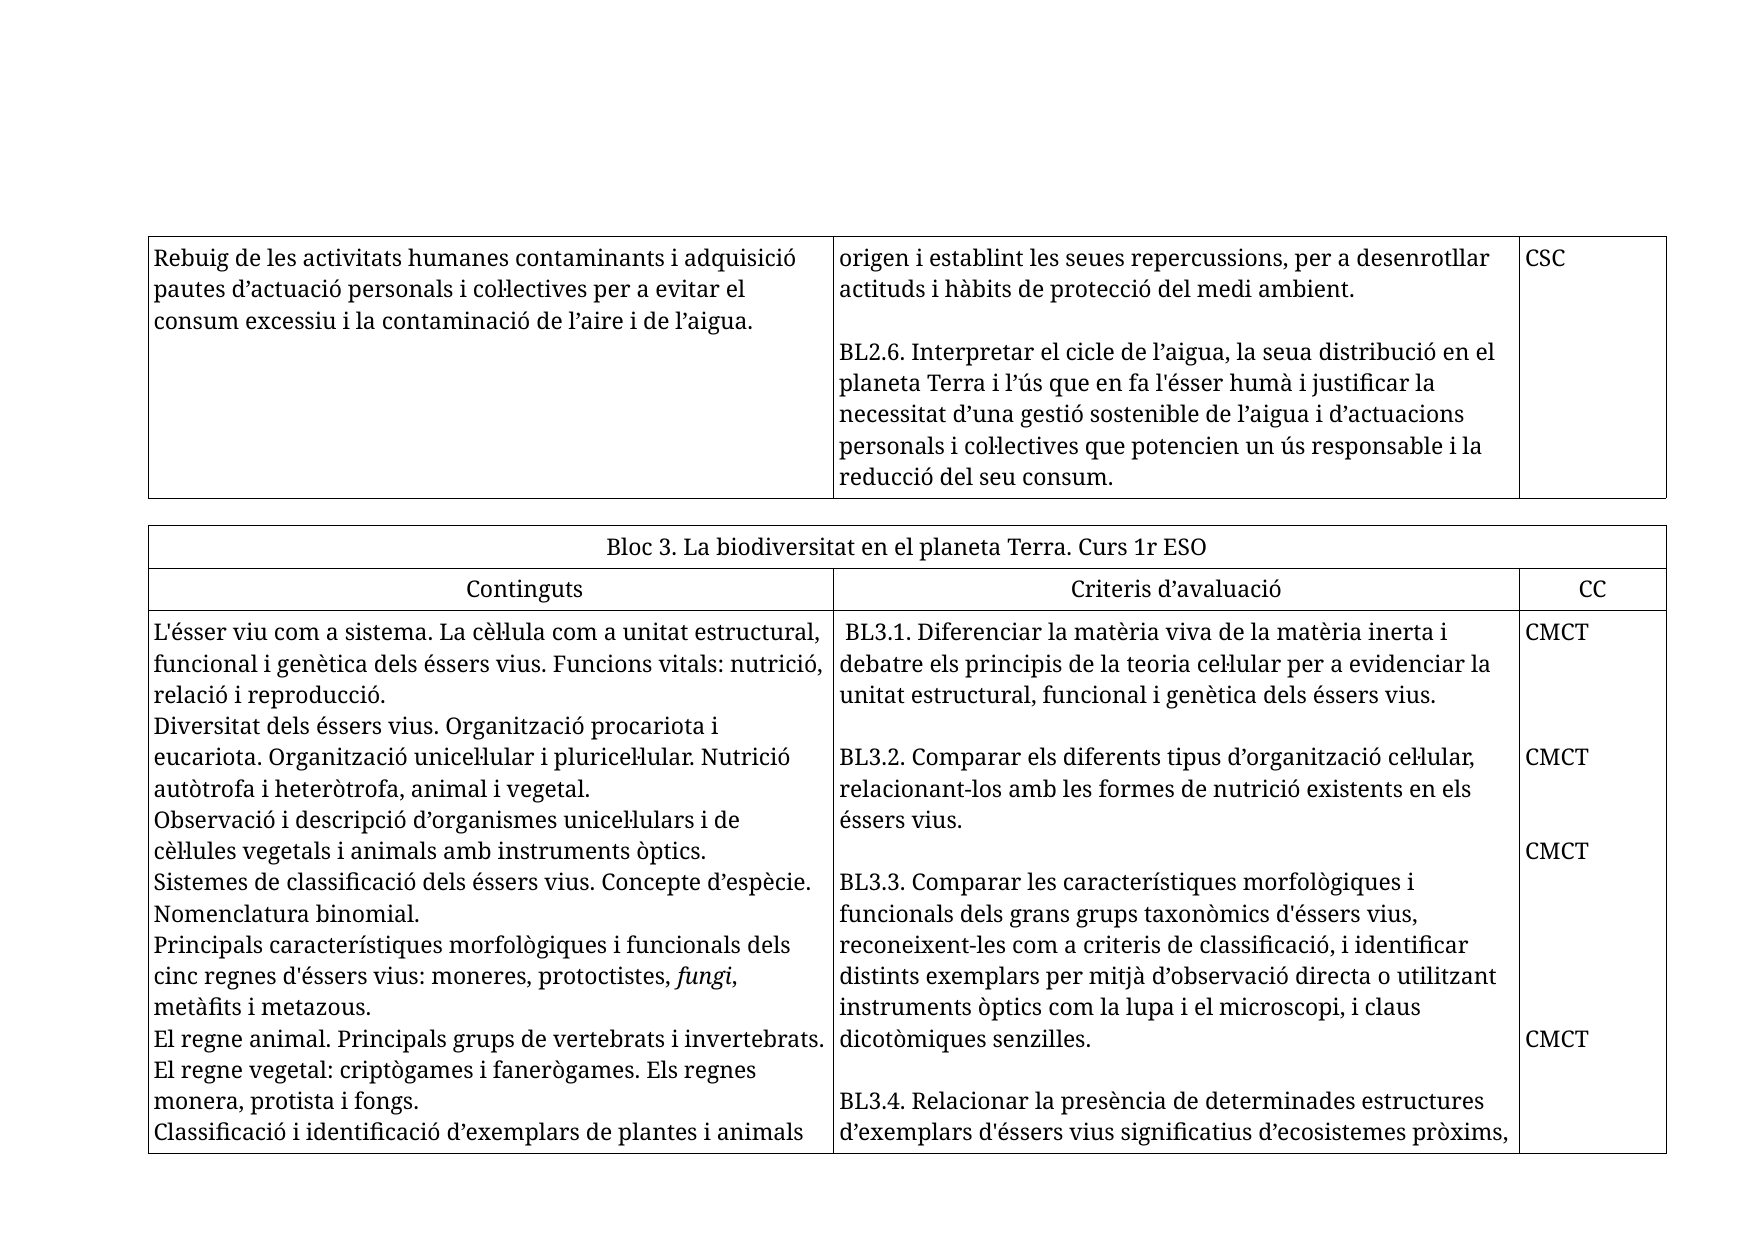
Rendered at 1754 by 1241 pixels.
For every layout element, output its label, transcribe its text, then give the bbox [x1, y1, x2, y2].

table_cell CSC [1520, 237, 1666, 498]
table_cell L'ésser viu com a sistema. La cèl·lula com a unitat estructural, funcional i genètica dels éssers vius. Funcions vitals: nutrició, relació i reproducció. Diversitat dels éssers vius. Organització procariota i eucariota. Organització unicel·lular i pluricel·lular. Nutrició autòtrofa i heteròtrofa, animal i vegetal. Observació i descripció d’organismes unicel·lulars i de cèl·lules vegetals i animals amb instruments òptics. Sistemes de classificació dels éssers vius. Concepte d’espècie. Nomenclatura binomial. Principals característiques morfològiques i funcionals dels cinc regnes d'éssers vius: moneres, protoctistes, fungi, metàfits i metazous. El regne animal. Principals grups de vertebrats i invertebrats. El regne vegetal: criptògames i fanerògames. Els regnes monera, protista i fongs. Classificació i identificació d’exemplars de plantes i animals [149, 611, 833, 1153]
table_cell Rebuig de les activitats humanes contaminants i adquisició pautes d’actuació personals i col·lectives per a evitar el consum excessiu i la contaminació de l’aire i de l’aigua. [149, 237, 833, 498]
table_cell CC [1520, 569, 1666, 610]
table_header Bloc 3. La biodiversitat en el planeta Terra. Curs 1r ESO [149, 526, 1666, 567]
table_cell Criteris d’avaluació [834, 569, 1519, 610]
table_cell origen i establint les seues repercussions, per a desenrotllar actituds i hàbits de protecció del medi ambient. BL2.6. Interpretar el cicle de l’aigua, la seua distribució en el planeta Terra i l’ús que en fa l'ésser humà i justificar la necessitat d’una gestió sostenible de l’aigua i d’actuacions personals i col·lectives que potencien un ús responsable i la reducció del seu consum. [834, 237, 1519, 498]
table_cell Continguts [149, 569, 833, 610]
table_cell BL3.1. Diferenciar la matèria viva de la matèria inerta i debatre els principis de la teoria cel·lular per a evidenciar la unitat estructural, funcional i genètica dels éssers vius. BL3.2. Comparar els diferents tipus d’organització cel·lular, relacionant-los amb les formes de nutrició existents en els éssers vius. BL3.3. Comparar les característiques morfològiques i funcionals dels grans grups taxonòmics d'éssers vius, reconeixent-les com a criteris de classificació, i identificar distints exemplars per mitjà d’observació directa o utilitzant instruments òptics com la lupa i el microscopi, i claus dicotòmiques senzilles. BL3.4. Relacionar la presència de determinades estructures d’exemplars d'éssers vius significatius d’ecosistemes pròxims, [834, 611, 1519, 1153]
table_cell CMCT CMCT CMCT CMCT [1520, 611, 1666, 1153]
